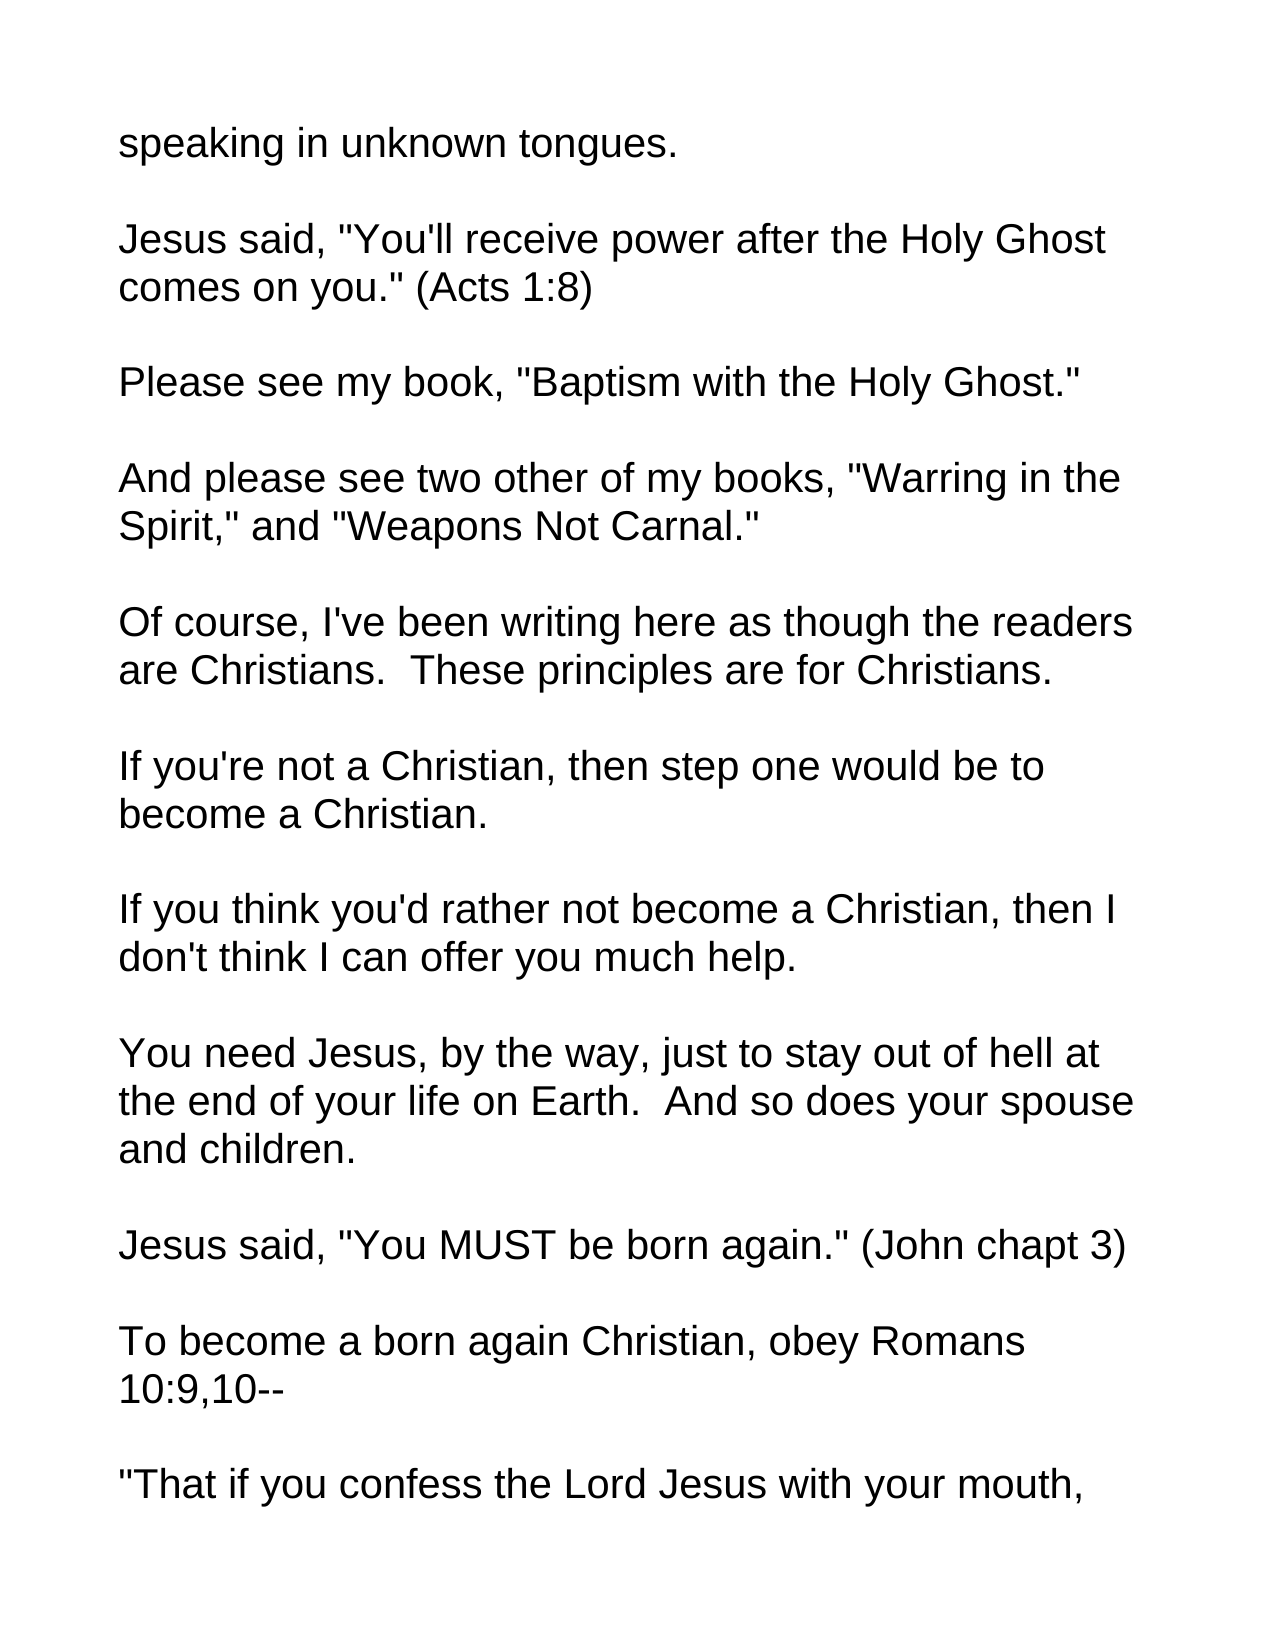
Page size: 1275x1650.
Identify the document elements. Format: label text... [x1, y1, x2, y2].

text You need Jesus, by the way, just to stay out of hell at the end of your life on Earth. And so does your spouse and children. [118, 1028, 1157, 1172]
text Of course, I've been writing here as though the readers are Christians. These principles are for Christians. [118, 597, 1157, 693]
text speaking in unknown tongues. [118, 118, 1157, 166]
text "That if you confess the Lord Jesus with your mouth, [118, 1460, 1157, 1508]
text To become a born again Christian, obey Romans 10:9,10-- [118, 1316, 1157, 1412]
text Jesus said, "You'll receive power after the Holy Ghost comes on you." (Acts 1:8) [118, 214, 1157, 310]
text Please see my book, "Baptism with the Holy Ghost." [118, 358, 1157, 406]
text And please see two other of my books, "Warring in the Spirit," and "Weapons Not Carnal." [118, 453, 1157, 549]
text If you think you'd rather not become a Christian, then I don't think I can offer you much help. [118, 885, 1157, 981]
text Jesus said, "You MUST be born again." (John chapt 3) [118, 1220, 1157, 1268]
text If you're not a Christian, then step one would be to become a Christian. [118, 741, 1157, 837]
